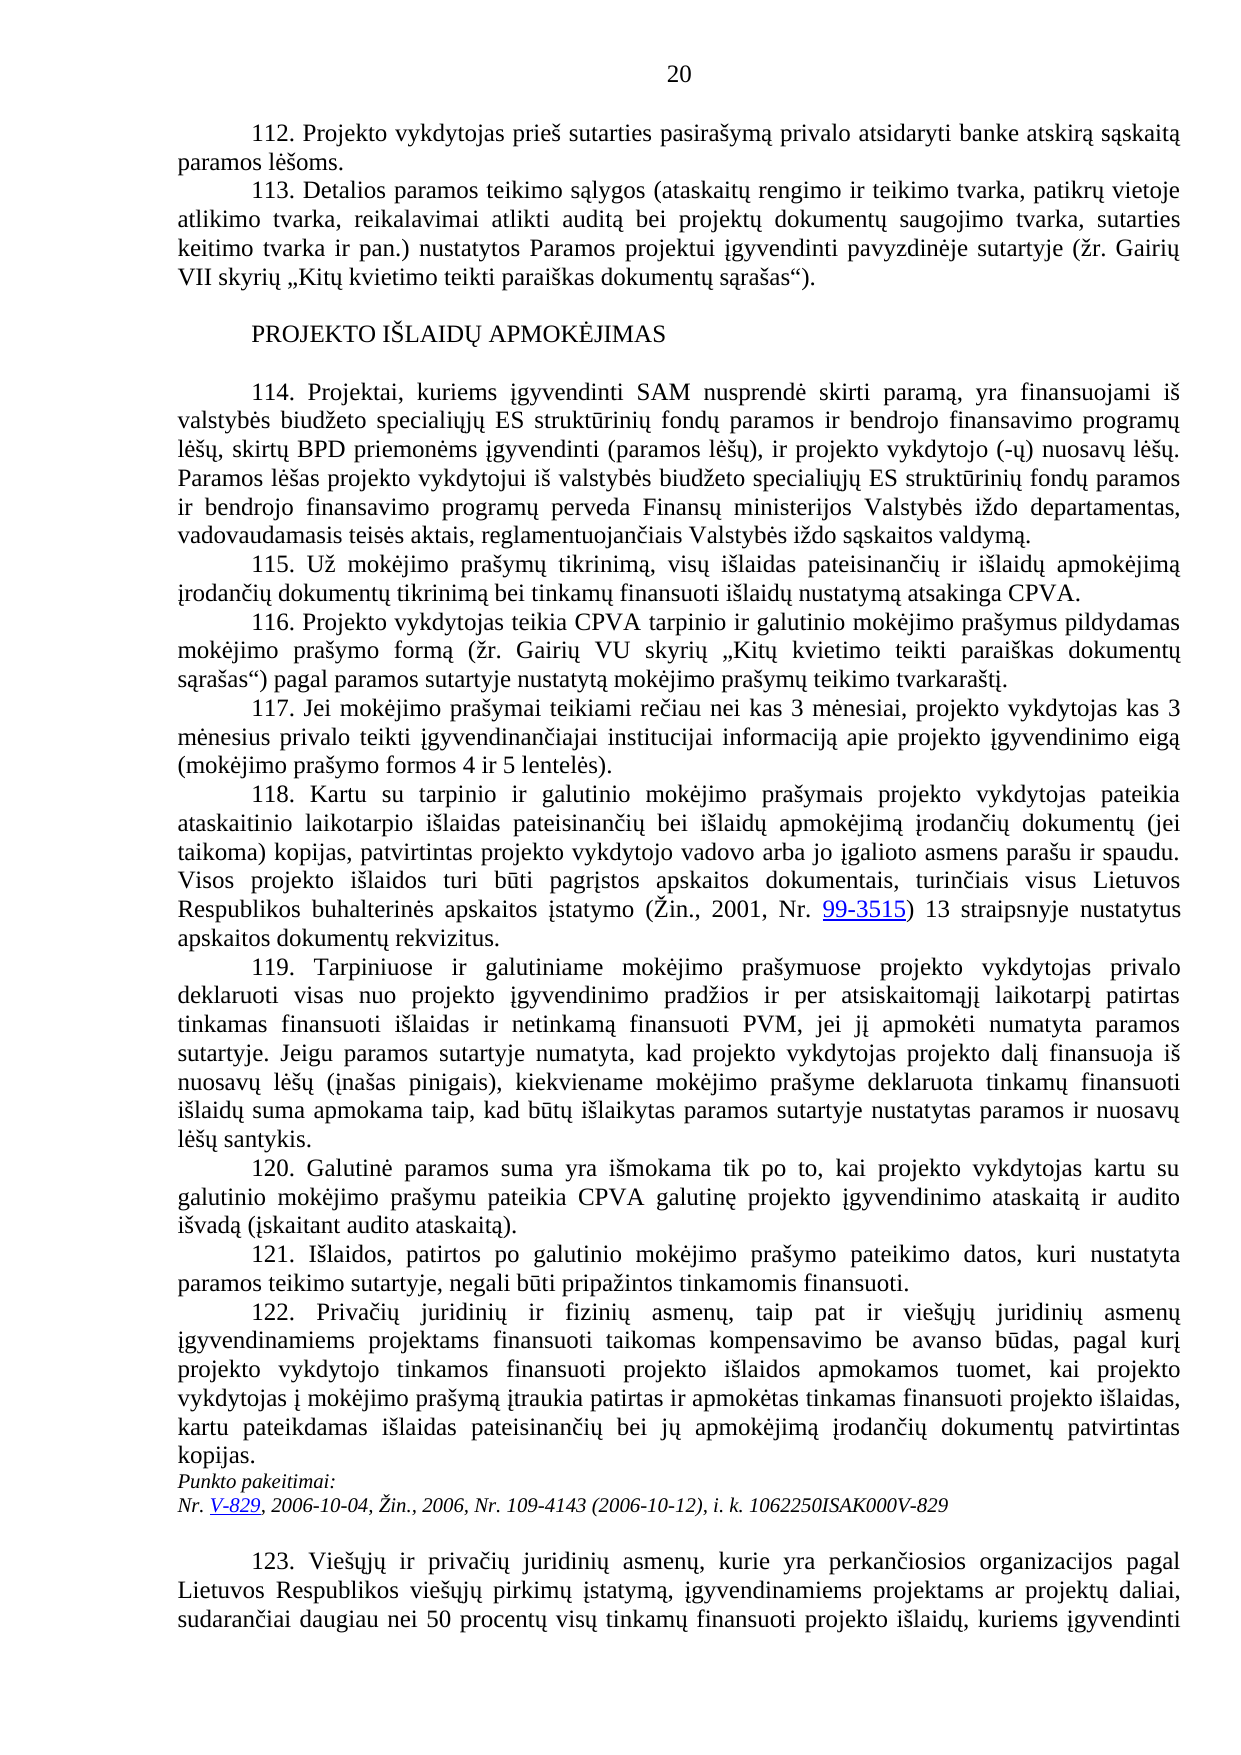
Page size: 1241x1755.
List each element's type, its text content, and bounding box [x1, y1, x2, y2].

text 113. Detalios paramos teikimo sąlygos (ataskaitų rengimo ir teikimo tvarka, patikrų vietoje atlikimo tvarka, reikalavimai atlikti auditą bei projektų dokumentų saugojimo tvarka, sutarties keitimo tvarka ir pan.) nustatytos Paramos projektui įgyvendinti pavyzdinėje sutartyje (žr. Gairių VII skyrių „Kitų kvietimo teikti paraiškas dokumentų sąrašas“). [177, 176, 1181, 291]
text 114. Projektai, kuriems įgyvendinti SAM nusprendė skirti paramą, yra finansuojami iš valstybės biudžeto specialiųjų ES struktūrinių fondų paramos ir bendrojo finansavimo programų lėšų, skirtų BPD priemonėms įgyvendinti (paramos lėšų), ir projekto vykdytojo (-ų) nuosavų lėšų. Paramos lėšas projekto vykdytojui iš valstybės biudžeto specialiųjų ES struktūrinių fondų paramos ir bendrojo finansavimo programų perveda Finansų ministerijos Valstybės iždo departamentas, vadovaudamasis teisės aktais, reglamentuojančiais Valstybės iždo sąskaitos valdymą. [177, 377, 1181, 549]
text 122. Privačių juridinių ir fizinių asmenų, taip pat ir viešųjų juridinių asmenų įgyvendinamiems projektams finansuoti taikomas kompensavimo be avanso būdas, pagal kurį projekto vykdytojo tinkamos finansuoti projekto išlaidos apmokamos tuomet, kai projekto vykdytojas į mokėjimo prašymą įtraukia patirtas ir apmokėtas tinkamas finansuoti projekto išlaidas, kartu pateikdamas išlaidas pateisinančių bei jų apmokėjimą įrodančių dokumentų patvirtintas kopijas. [177, 1297, 1181, 1469]
text PROJEKTO IŠLAIDŲ APMOKĖJIMAS [177, 319, 1181, 348]
text 121. Išlaidos, patirtos po galutinio mokėjimo prašymo pateikimo datos, kuri nustatyta paramos teikimo sutartyje, negali būti pripažintos tinkamomis finansuoti. [177, 1239, 1181, 1297]
text 118. Kartu su tarpinio ir galutinio mokėjimo prašymais projekto vykdytojas pateikia ataskaitinio laikotarpio išlaidas pateisinančių bei išlaidų apmokėjimą įrodančių dokumentų (jei taikoma) kopijas, patvirtintas projekto vykdytojo vadovo arba jo įgalioto asmens parašu ir spaudu. Visos projekto išlaidos turi būti pagrįstos apskaitos dokumentais, turinčiais visus Lietuvos Respublikos buhalterinės apskaitos įstatymo (Žin., 2001, Nr. 99-3515) 13 straipsnyje nustatytus apskaitos dokumentų rekvizitus. [177, 779, 1181, 952]
text Punkto pakeitimai: [177, 1469, 1181, 1493]
text Nr. V-829, 2006-10-04, Žin., 2006, Nr. 109-4143 (2006-10-12), i. k. 1062250ISAK000V-829 [177, 1493, 1181, 1517]
text 123. Viešųjų ir privačių juridinių asmenų, kurie yra perkančiosios organizacijos pagal Lietuvos Respublikos viešųjų pirkimų įstatymą, įgyvendinamiems projektams ar projektų daliai, sudarančiai daugiau nei 50 procentų visų tinkamų finansuoti projekto išlaidų, kuriems įgyvendinti [177, 1546, 1181, 1632]
text 112. Projekto vykdytojas prieš sutarties pasirašymą privalo atsidaryti banke atskirą sąskaitą paramos lėšoms. [177, 118, 1181, 176]
text 117. Jei mokėjimo prašymai teikiami rečiau nei kas 3 mėnesiai, projekto vykdytojas kas 3 mėnesius privalo teikti įgyvendinančiajai institucijai informaciją apie projekto įgyvendinimo eigą (mokėjimo prašymo formos 4 ir 5 lentelės). [177, 693, 1181, 779]
text 116. Projekto vykdytojas teikia CPVA tarpinio ir galutinio mokėjimo prašymus pildydamas mokėjimo prašymo formą (žr. Gairių VU skyrių „Kitų kvietimo teikti paraiškas dokumentų sąrašas“) pagal paramos sutartyje nustatytą mokėjimo prašymų teikimo tvarkaraštį. [177, 607, 1181, 693]
text 119. Tarpiniuose ir galutiniame mokėjimo prašymuose projekto vykdytojas privalo deklaruoti visas nuo projekto įgyvendinimo pradžios ir per atsiskaitomąjį laikotarpį patirtas tinkamas finansuoti išlaidas ir netinkamą finansuoti PVM, jei jį apmokėti numatyta paramos sutartyje. Jeigu paramos sutartyje numatyta, kad projekto vykdytojas projekto dalį finansuoja iš nuosavų lėšų (įnašas pinigais), kiekviename mokėjimo prašyme deklaruota tinkamų finansuoti išlaidų suma apmokama taip, kad būtų išlaikytas paramos sutartyje nustatytas paramos ir nuosavų lėšų santykis. [177, 952, 1181, 1153]
text 120. Galutinė paramos suma yra išmokama tik po to, kai projekto vykdytojas kartu su galutinio mokėjimo prašymu pateikia CPVA galutinę projekto įgyvendinimo ataskaitą ir audito išvadą (įskaitant audito ataskaitą). [177, 1153, 1181, 1239]
text 115. Už mokėjimo prašymų tikrinimą, visų išlaidas pateisinančių ir išlaidų apmokėjimą įrodančių dokumentų tikrinimą bei tinkamų finansuoti išlaidų nustatymą atsakinga CPVA. [177, 549, 1181, 607]
